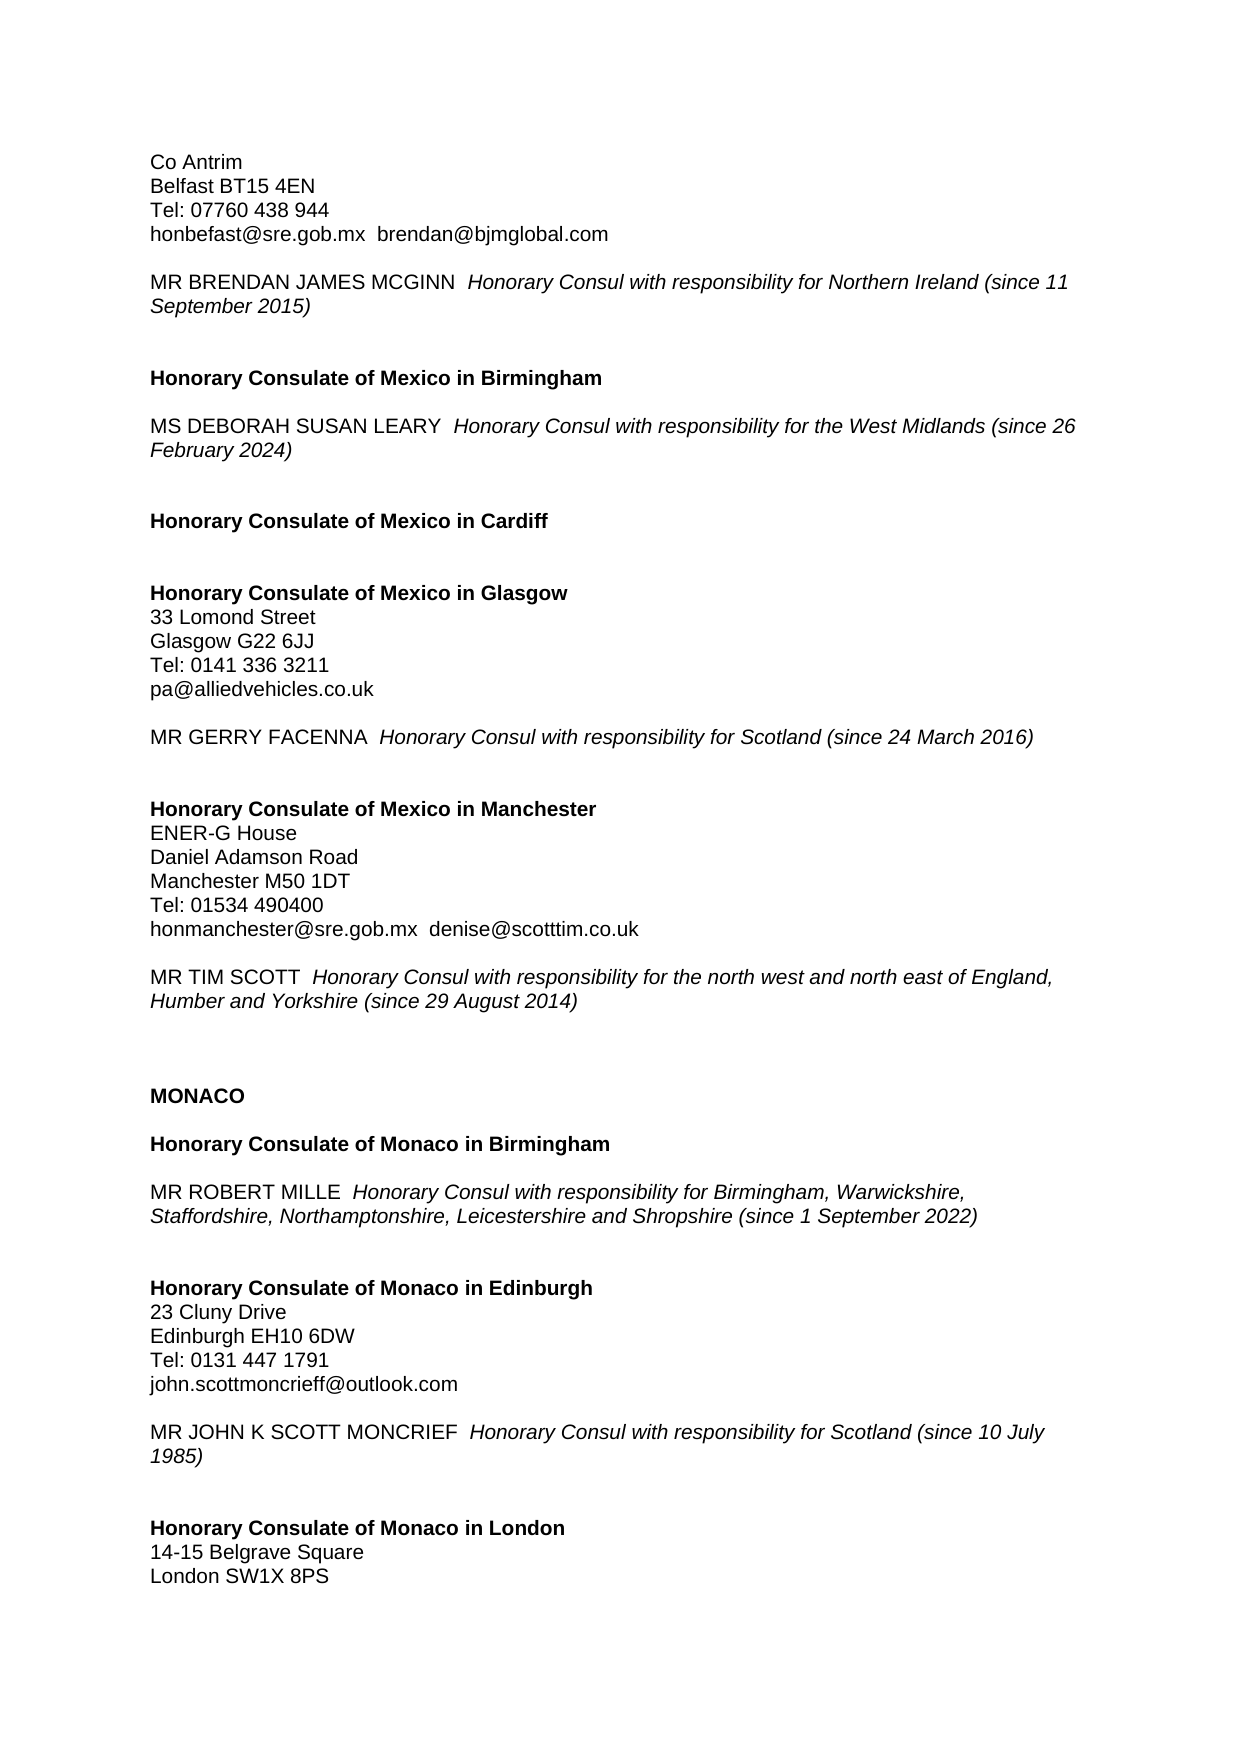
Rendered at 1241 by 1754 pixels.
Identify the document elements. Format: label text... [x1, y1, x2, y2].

text MR ROBERT MILLE Honorary Consul with responsibility for Birmingham, Warwickshire, Staffordshire, Northamptonshire, Leicestershire and Shropshire (since 1 September 2022) [150, 1180, 1090, 1228]
text MR TIM SCOTT Honorary Consul with responsibility for the north west and north east of England, Humber and Yorkshire (since 29 August 2014) [150, 964, 1090, 1012]
text Honorary Consulate of Monaco in London [150, 1516, 1090, 1539]
text MR GERRY FACENNA Honorary Consul with responsibility for Scotland (since 24 March 2016) [150, 725, 1090, 749]
text 33 Lomond Street [150, 605, 1090, 629]
text Honorary Consulate of Mexico in Cardiff [150, 509, 1090, 533]
text Glasgow G22 6JJ [150, 629, 1090, 653]
text MONACO [150, 1084, 1090, 1108]
text john.scottmoncrieff@outlook.com [150, 1372, 1090, 1396]
text Honorary Consulate of Mexico in Birmingham [150, 366, 1090, 389]
text pa@alliedvehicles.co.uk [150, 677, 1090, 701]
text Edinburgh EH10 6DW [150, 1324, 1090, 1348]
text London SW1X 8PS [150, 1563, 1090, 1587]
text Honorary Consulate of Mexico in Glasgow [150, 581, 1090, 605]
text Co Antrim [150, 150, 1090, 174]
text 14-15 Belgrave Square [150, 1539, 1090, 1563]
text ENER-G House [150, 821, 1090, 845]
text Daniel Adamson Road [150, 845, 1090, 869]
text Tel: 0141 336 3211 [150, 653, 1090, 677]
text Honorary Consulate of Monaco in Edinburgh [150, 1276, 1090, 1300]
text Belfast BT15 4EN [150, 174, 1090, 198]
text honbefast@sre.gob.mx brendan@bjmglobal.com [150, 222, 1090, 246]
text honmanchester@sre.gob.mx denise@scotttim.co.uk [150, 917, 1090, 941]
text Manchester M50 1DT [150, 869, 1090, 893]
text Honorary Consulate of Mexico in Manchester [150, 797, 1090, 821]
text MR BRENDAN JAMES MCGINN Honorary Consul with responsibility for Northern Ireland (since 11 September 2015) [150, 270, 1090, 318]
text Tel: 07760 438 944 [150, 198, 1090, 222]
text 23 Cluny Drive [150, 1300, 1090, 1324]
text Tel: 0131 447 1791 [150, 1348, 1090, 1372]
text MR JOHN K SCOTT MONCRIEF Honorary Consul with responsibility for Scotland (since 10 July 1985) [150, 1420, 1090, 1468]
text Tel: 01534 490400 [150, 893, 1090, 917]
text MS DEBORAH SUSAN LEARY Honorary Consul with responsibility for the West Midlands (since 26 February 2024) [150, 413, 1090, 461]
text Honorary Consulate of Monaco in Birmingham [150, 1132, 1090, 1156]
